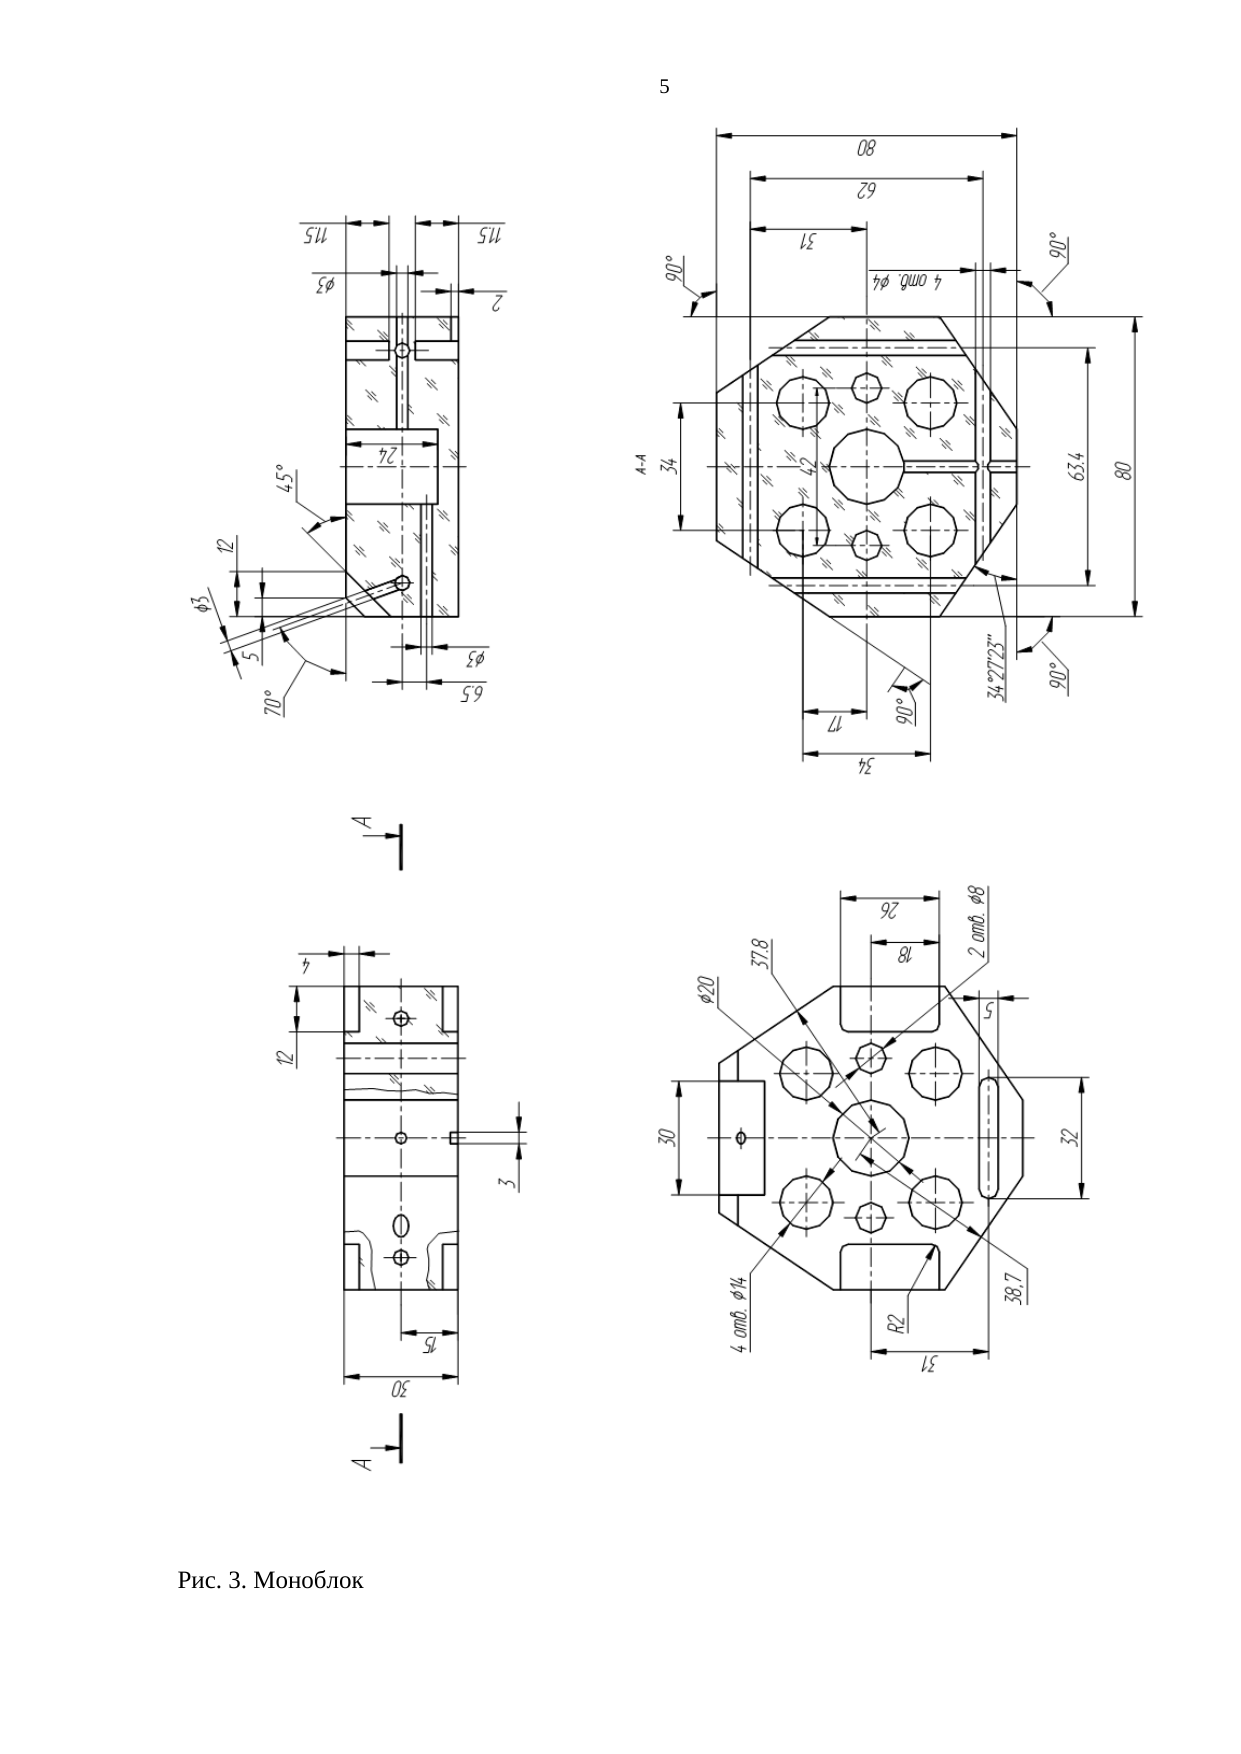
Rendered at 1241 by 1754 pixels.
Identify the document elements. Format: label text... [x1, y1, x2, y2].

picture [177, 118, 1152, 785]
text Рис. 3. Моноблок [177, 1565, 1152, 1594]
picture [232, 798, 1140, 1508]
